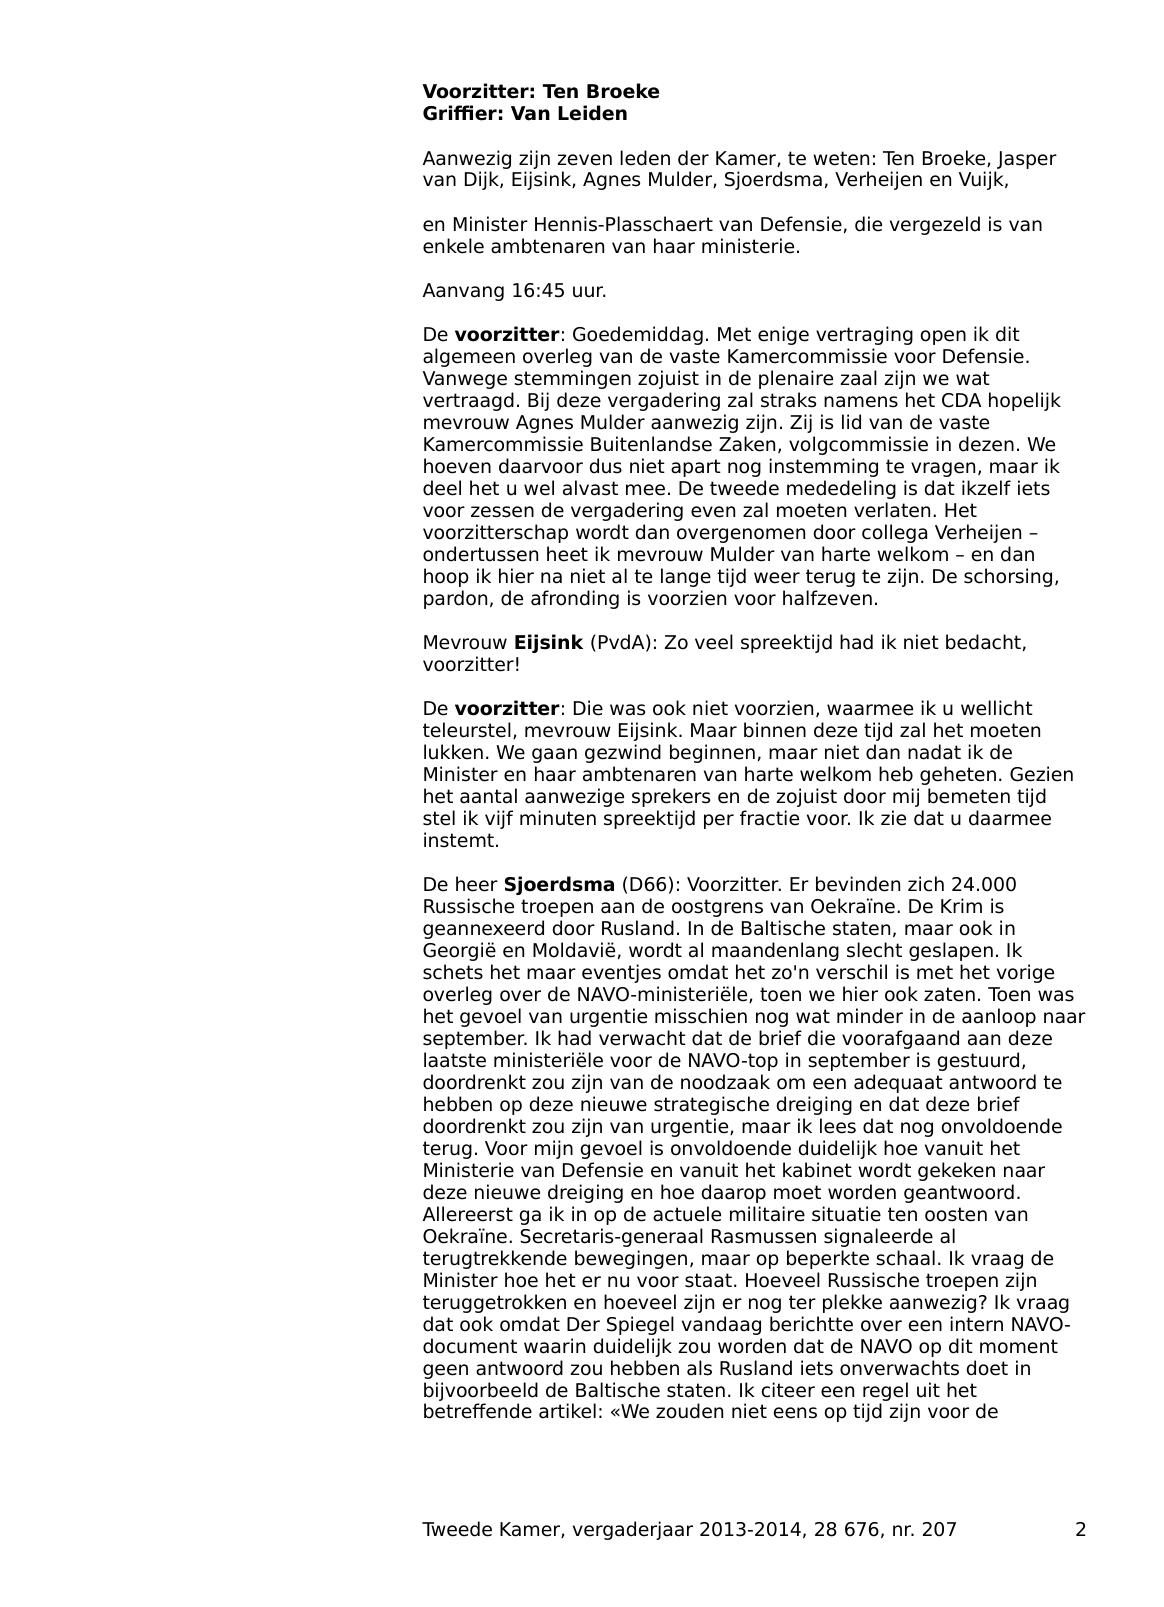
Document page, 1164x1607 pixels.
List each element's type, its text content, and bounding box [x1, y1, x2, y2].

text De voorzitter: Goedemiddag. Met enige vertraging open ik dit algemeen overleg van de vaste Kamercommissie voor Defensie. Vanwege stemmingen zojuist in de plenaire zaal zijn we wat vertraagd. Bij deze vergadering zal straks namens het CDA hopelijk mevrouw Agnes Mulder aanwezig zijn. Zij is lid van de vaste Kamercommissie Buitenlandse Zaken, volgcommissie in dezen. We hoeven daarvoor dus niet apart nog instemming te vragen, maar ik deel het u wel alvast mee. De tweede mededeling is dat ikzelf iets voor zessen de vergadering even zal moeten verlaten. Het voorzitterschap wordt dan overgenomen door collega Verheijen – ondertussen heet ik mevrouw Mulder van harte welkom – en dan hoop ik hier na niet al te lange tijd weer terug te zijn. De schorsing, pardon, de afronding is voorzien voor halfzeven. [422, 324, 1087, 609]
text De voorzitter: Die was ook niet voorzien, waarmee ik u wellicht teleurstel, mevrouw Eijsink. Maar binnen deze tijd zal het moeten lukken. We gaan gezwind beginnen, maar niet dan nadat ik de Minister en haar ambtenaren van harte welkom heb geheten. Gezien het aantal aanwezige sprekers en de zojuist door mij bemeten tijd stel ik vijf minuten spreektijd per fractie voor. Ik zie dat u daarmee instemt. [422, 698, 1087, 852]
text Aanvang 16:45 uur. [422, 280, 1087, 302]
text Mevrouw Eijsink (PvdA): Zo veel spreektijd had ik niet bedacht, voorzitter! [422, 632, 1087, 676]
text Aanwezig zijn zeven leden der Kamer, te weten: Ten Broeke, Jasper van Dijk, Eijsink, Agnes Mulder, Sjoerdsma, Verheijen en Vuijk, [422, 147, 1087, 191]
text De heer Sjoerdsma (D66): Voorzitter. Er bevinden zich 24.000 Russische troepen aan de oostgrens van Oekraïne. De Krim is geannexeerd door Rusland. In de Baltische staten, maar ook in Georgië en Moldavië, wordt al maandenlang slecht geslapen. Ik schets het maar eventjes omdat het zo'n verschil is met het vorige overleg over de NAVO-ministeriële, toen we hier ook zaten. Toen was het gevoel van urgentie misschien nog wat minder in de aanloop naar september. Ik had verwacht dat de brief die voorafgaand aan deze laatste ministeriële voor de NAVO-top in september is gestuurd, doordrenkt zou zijn van de noodzaak om een adequaat antwoord te hebben op deze nieuwe strategische dreiging en dat deze brief doordrenkt zou zijn van urgentie, maar ik lees dat nog onvoldoende terug. Voor mijn gevoel is onvoldoende duidelijk hoe vanuit het Ministerie van Defensie en vanuit het kabinet wordt gekeken naar deze nieuwe dreiging en hoe daarop moet worden geantwoord. [422, 874, 1087, 1204]
text en Minister Hennis-Plasschaert van Defensie, die vergezeld is van enkele ambtenaren van haar ministerie. [422, 213, 1087, 257]
text Griffier: Van Leiden [422, 103, 1087, 125]
text Voorzitter: Ten Broeke [422, 81, 1087, 103]
text Allereerst ga ik in op de actuele militaire situatie ten oosten van Oekraïne. Secretaris-generaal Rasmussen signaleerde al terugtrekkende bewegingen, maar op beperkte schaal. Ik vraag de Minister hoe het er nu voor staat. Hoeveel Russische troepen zijn teruggetrokken en hoeveel zijn er nog ter plekke aanwezig? Ik vraag dat ook omdat Der Spiegel vandaag berichtte over een intern NAVO-document waarin duidelijk zou worden dat de NAVO op dit moment geen antwoord zou hebben als Rusland iets onverwachts doet in bijvoorbeeld de Baltische staten. Ik citeer een regel uit het betreffende artikel: «We zouden niet eens op tijd zijn voor de [422, 1204, 1087, 1423]
